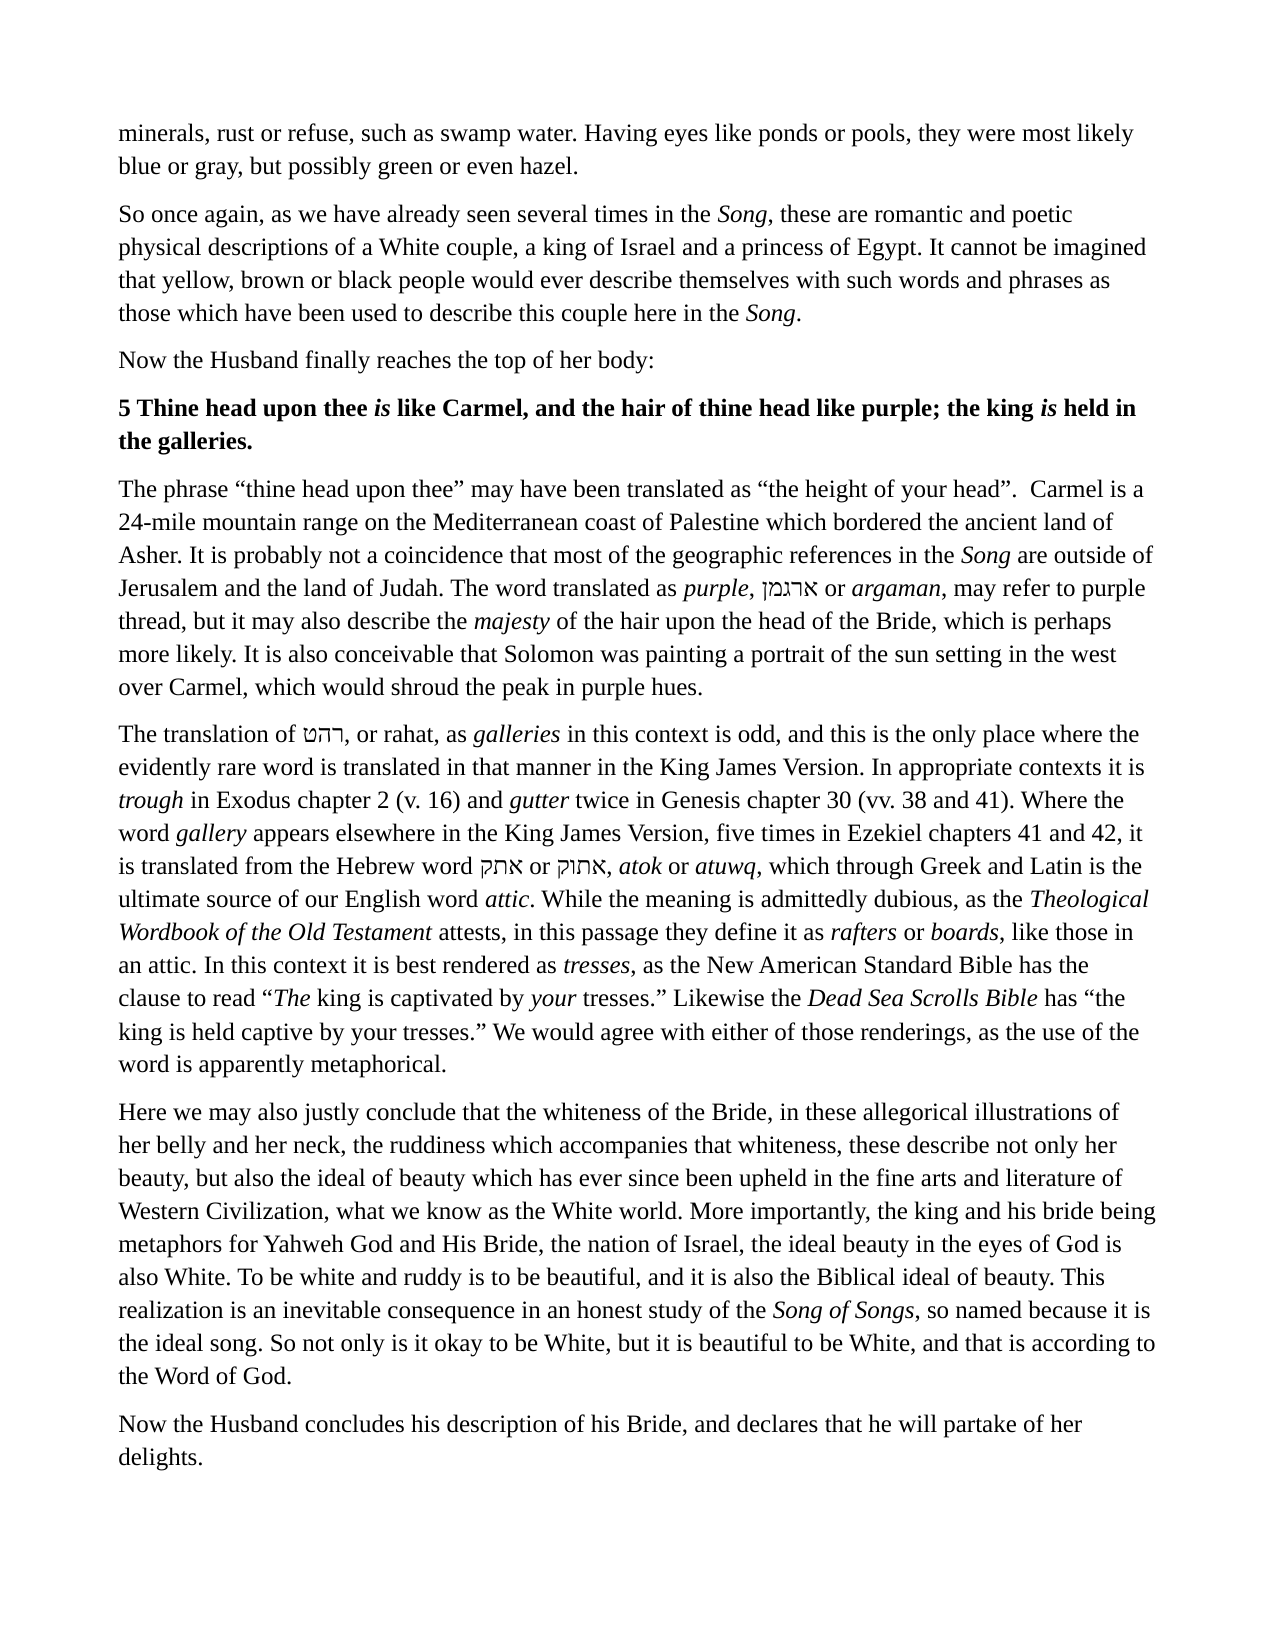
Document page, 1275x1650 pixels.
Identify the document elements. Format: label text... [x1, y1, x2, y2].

text The translation of רהט, or rahat, as galleries in this context is odd, and this is the only place where the evidently rare word is translated in that manner in the King James Version. In appropriate contexts it is trough in Exodus chapter 2 (v. 16) and gutter twice in Genesis chapter 30 (vv. 38 and 41). Where the word gallery appears elsewhere in the King James Version, five times in Ezekiel chapters 41 and 42, it is translated from the Hebrew word אתק or אתוק, atok or atuwq, which through Greek and Latin is the ultimate source of our English word attic. While the meaning is admittedly dubious, as the Theological Wordbook of the Old Testament attests, in this passage they define it as rafters or boards, like those in an attic. In this context it is best rendered as tresses, as the New American Standard Bible has the clause to read “The king is captivated by your tresses.” Likewise the Dead Sea Scrolls Bible has “the king is held captive by your tresses.” We would agree with either of those renderings, as the use of the word is apparently metaphorical. [118, 719, 1157, 1078]
text The Hebrew word ברכה, or berekah, does not necessarily mean fishpools, but only ponds or pools, as opposed to streams, springs or fountains. It is reported that recent excavations at Heshbon have uncovered the remains of large man-made reservoirs near the city, so the reference is historical. Heshbon was in the land of Reuben east of the River Jordan. Depending on the angle, lighting, foliage and location, pools of water may appear to be either blue, gray or green. The only pools which appear to be brown are those which are polluted with soil or heavy concentrations of dead foliage or other minerals, rust or refuse, such as swamp water. Having eyes like ponds or pools, they were most likely blue or gray, but possibly green or even hazel. [118, 118, 1157, 180]
text So once again, as we have already seen several times in the Song, these are romantic and poetic physical descriptions of a White couple, a king of Israel and a princess of Egypt. It cannot be imagined that yellow, brown or black people would ever describe themselves with such words and phrases as those which have been used to describe this couple here in the Song. [118, 199, 1157, 327]
text The phrase “thine head upon thee” may have been translated as “the height of your head”. Carmel is a 24-mile mountain range on the Mediterranean coast of Palestine which bordered the ancient land of Asher. It is probably not a coincidence that most of the geographic references in the Song are outside of Jerusalem and the land of Judah. The word translated as purple, ארגמן or argaman, may refer to purple thread, but it may also describe the majesty of the hair upon the head of the Bride, which is perhaps more likely. It is also conceivable that Solomon was painting a portrait of the sun setting in the west over Carmel, which would shroud the peak in purple hues. [118, 474, 1157, 701]
text Now the Husband concludes his description of his Bride, and declares that he will partake of her delights. [118, 1409, 1157, 1471]
text Here we may also justly conclude that the whiteness of the Bride, in these allegorical illustrations of her belly and her neck, the ruddiness which accompanies that whiteness, these describe not only her beauty, but also the ideal of beauty which has ever since been upheld in the fine arts and literature of Western Civilization, what we know as the White world. More importantly, the king and his bride being metaphors for Yahweh God and His Bride, the nation of Israel, the ideal beauty in the eyes of God is also White. To be white and ruddy is to be beautiful, and it is also the Biblical ideal of beauty. This realization is an inevitable consequence in an honest study of the Song of Songs, so named because it is the ideal song. So not only is it okay to be White, but it is beautiful to be White, and that is according to the Word of God. [118, 1097, 1157, 1390]
text Now the Husband finally reaches the top of her body: [118, 345, 1157, 374]
text 5 Thine head upon thee is like Carmel, and the hair of thine head like purple; the king is held in the galleries. [118, 393, 1157, 455]
